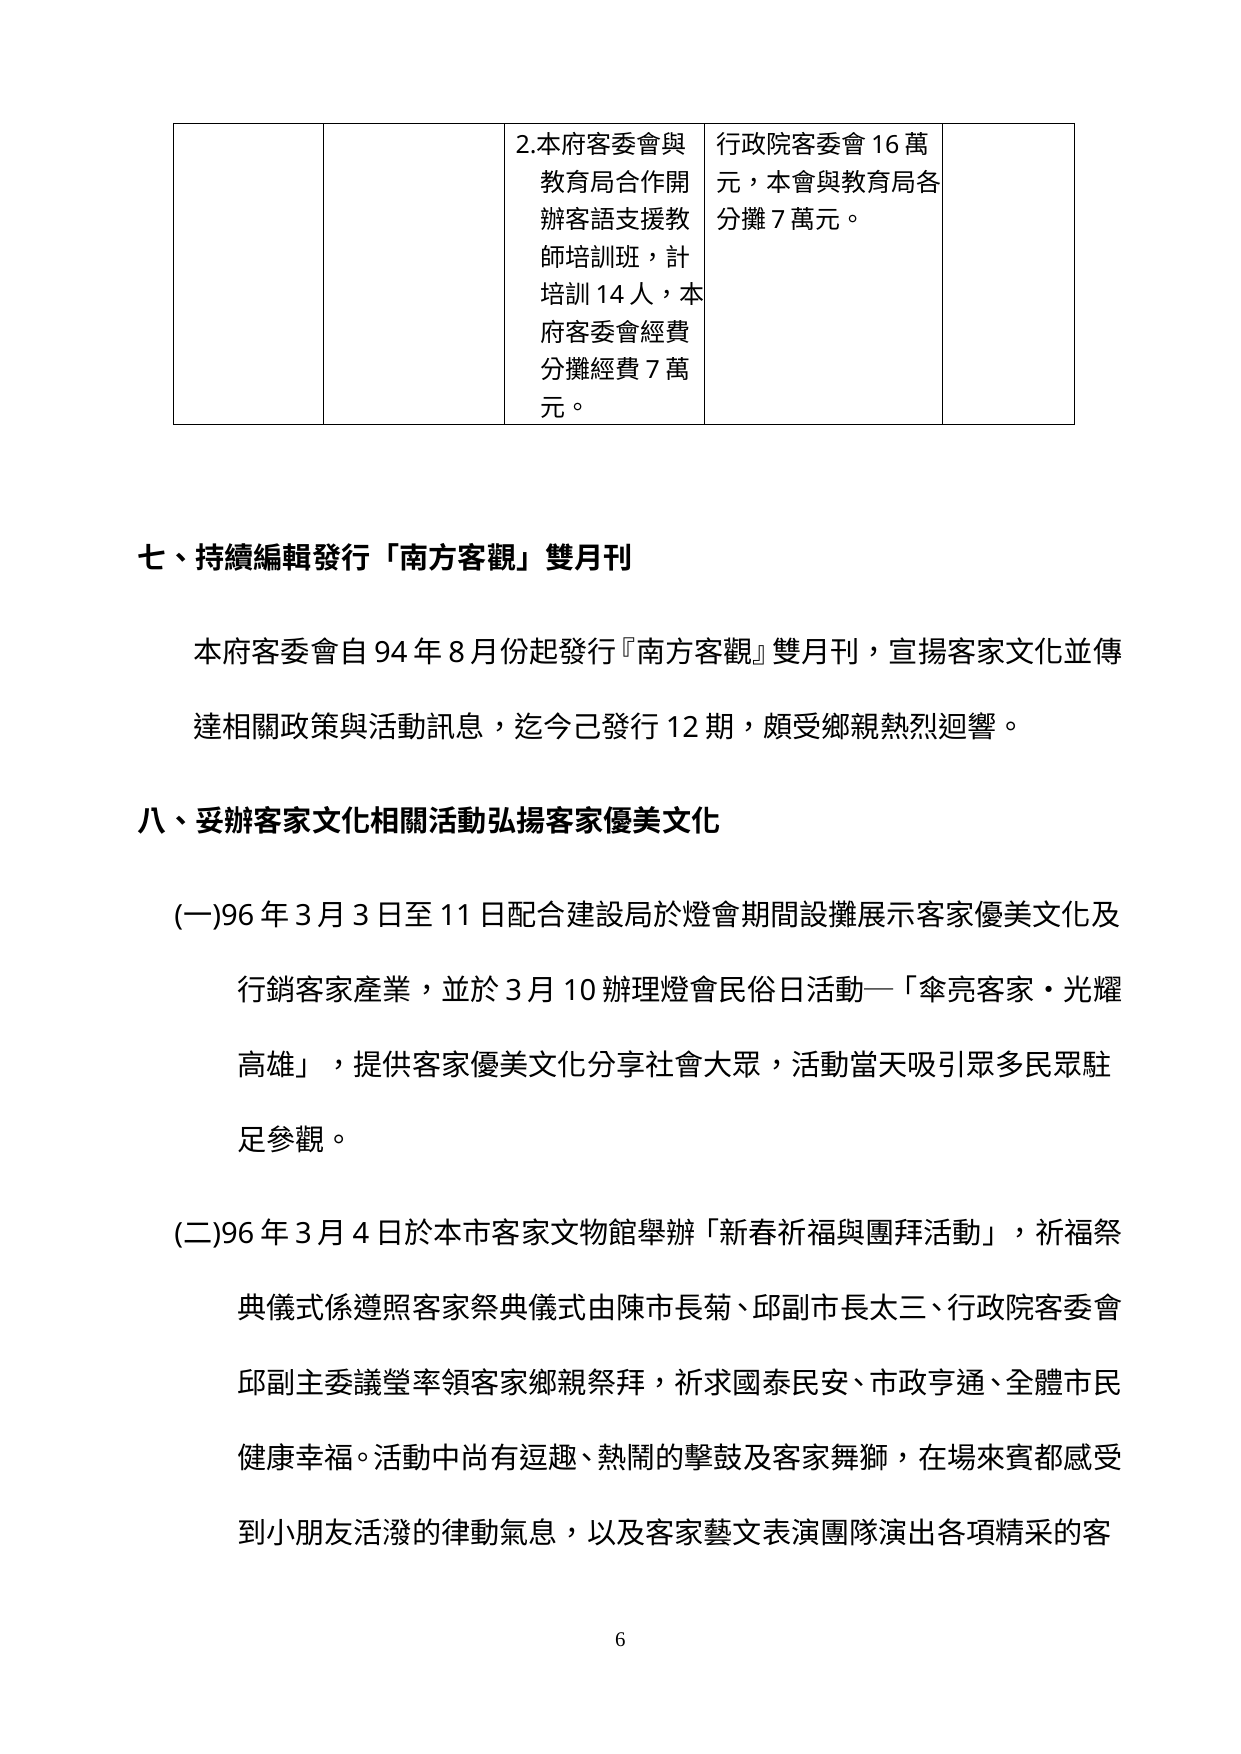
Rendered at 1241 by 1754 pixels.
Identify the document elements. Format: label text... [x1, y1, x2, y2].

text 八、妥辦客家文化相關活動弘揚客家優美文化 [137, 781, 1122, 856]
table_cell 2.本府客委會與教育局合作開辦客語支援教師培訓班，計培訓14人，本府客委會經費分攤經費7萬元。 [505, 124, 704, 424]
text (二)96年3月4日於本市客家文物館舉辦「新春祈福與團拜活動」，祈福祭典儀式係遵照客家祭典儀式由陳市長菊、邱副市長太三、行政院客委會邱副主委議瑩率領客家鄉親祭拜，祈求國泰民安、市政亨通、全體市民健康幸福。活動中尚有逗趣、熱鬧的擊鼓及客家舞獅，在場來賓都感受到小朋友活潑的律動氣息，以及客家藝文表演團隊演出各項精采的客家藝文節目，讓參與人員體驗了一場客家精彩、鮮明的文化藝術饗宴。 [174, 1194, 1122, 1569]
text 本府客委會自94年8月份起發行『南方客觀』雙月刊，宣揚客家文化並傳達相關政策與活動訊息，迄今己發行12期，頗受鄉親熱烈迴響。 [193, 612, 1122, 762]
table_cell [174, 124, 323, 424]
table_cell 行政院客委會16萬元，本會與教育局各分攤7萬元。 [705, 124, 942, 424]
text (一)96年3月3日至11日配合建設局於燈會期間設攤展示客家優美文化及行銷客家產業，並於3月10辦理燈會民俗日活動─「傘亮客家‧光耀高雄」，提供客家優美文化分享社會大眾，活動當天吸引眾多民眾駐足參觀。 [174, 875, 1122, 1175]
table_cell [324, 124, 504, 424]
text 七、持續編輯發行「南方客觀」雙月刊 [137, 519, 1122, 594]
table_cell [943, 124, 1074, 424]
